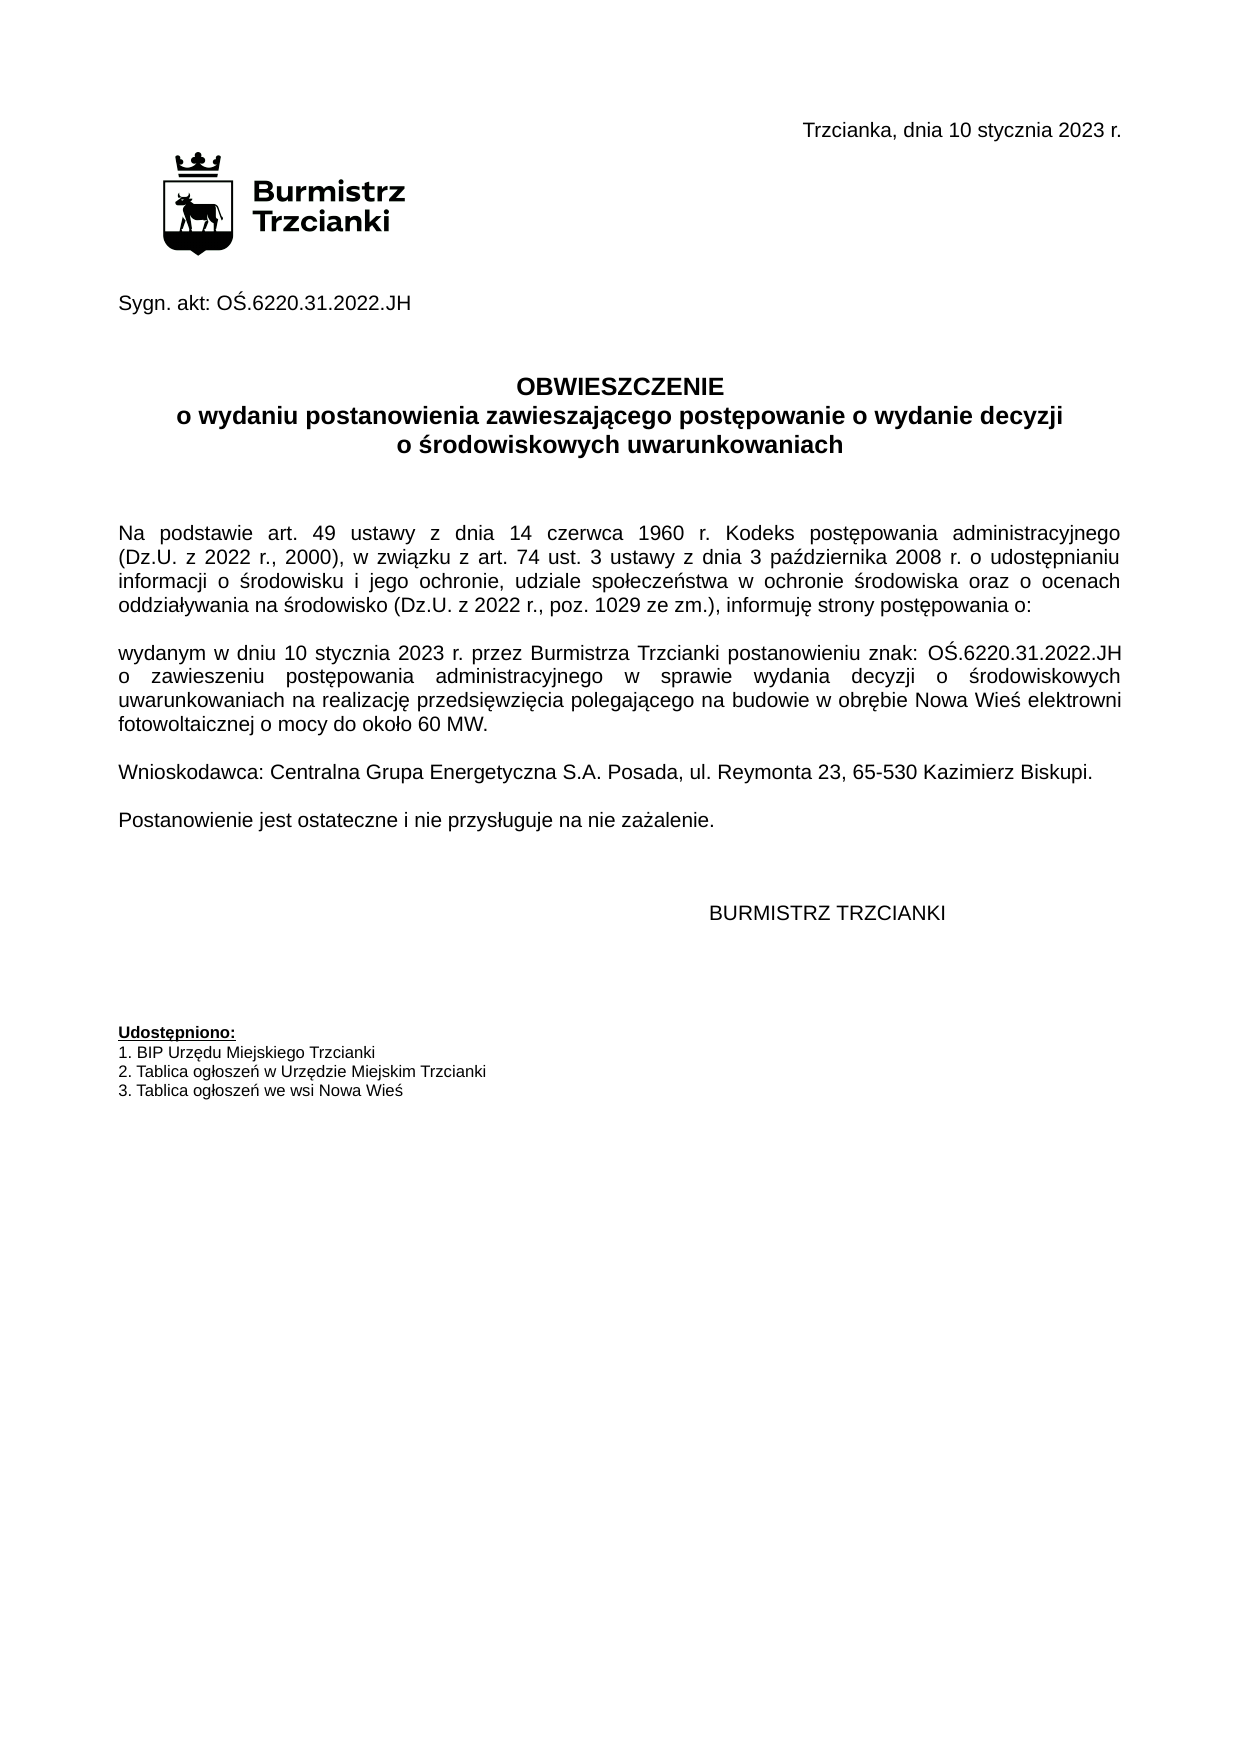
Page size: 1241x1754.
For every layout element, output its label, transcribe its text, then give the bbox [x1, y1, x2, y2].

text 1. BIP Urzędu Miejskiego Trzcianki [118, 1042, 1122, 1062]
text Wnioskodawca: Centralna Grupa Energetyczna S.A. Posada, ul. Reymonta 23, 65-530 Kazimierz Biskupi. [118, 760, 1122, 784]
text Udostępniono: [118, 1023, 1122, 1042]
text wydanym w dniu 10 stycznia 2023 r. przez Burmistrza Trzcianki postanowieniu znak: OŚ.6220.31.2022.JH o zawieszeniu postępowania administracyjnego w sprawie wydania decyzji o środowiskowych uwarunkowaniach na realizację przedsięwzięcia polegającego na budowie w obrębie Nowa Wieś elektrowni fotowoltaicznej o mocy do około 60 MW. [118, 640, 1122, 736]
text BURMISTRZ TRZCIANKI [650, 894, 1122, 927]
text Na podstawie art. 49 ustawy z dnia 14 czerwca 1960 r. Kodeks postępowania administracyjnego (Dz.U. z 2022 r., 2000), w związku z art. 74 ust. 3 ustawy z dnia 3 października 2008 r. o udostępnianiu informacji o środowisku i jego ochronie, udziale społeczeństwa w ochronie środowiska oraz o ocenach oddziaływania na środowisko (Dz.U. z 2022 r., poz. 1029 ze zm.), informuję strony postępowania o: [118, 521, 1122, 616]
text OBWIESZCZENIE [118, 372, 1122, 401]
text Sygn. akt: OŚ.6220.31.2022.JH [118, 291, 1122, 314]
text Trzcianka, dnia 10 stycznia 2023 r. [118, 118, 1122, 142]
text 3. Tablica ogłoszeń we wsi Nowa Wieś [118, 1081, 1122, 1100]
text 2. Tablica ogłoszeń w Urzędzie Miejskim Trzcianki [118, 1062, 1122, 1081]
text o wydaniu postanowienia zawieszającego postępowanie o wydanie decyzji o środowiskowych uwarunkowaniach [118, 401, 1122, 458]
text Postanowienie jest ostateczne i nie przysługuje na nie zażalenie. [118, 808, 1122, 832]
